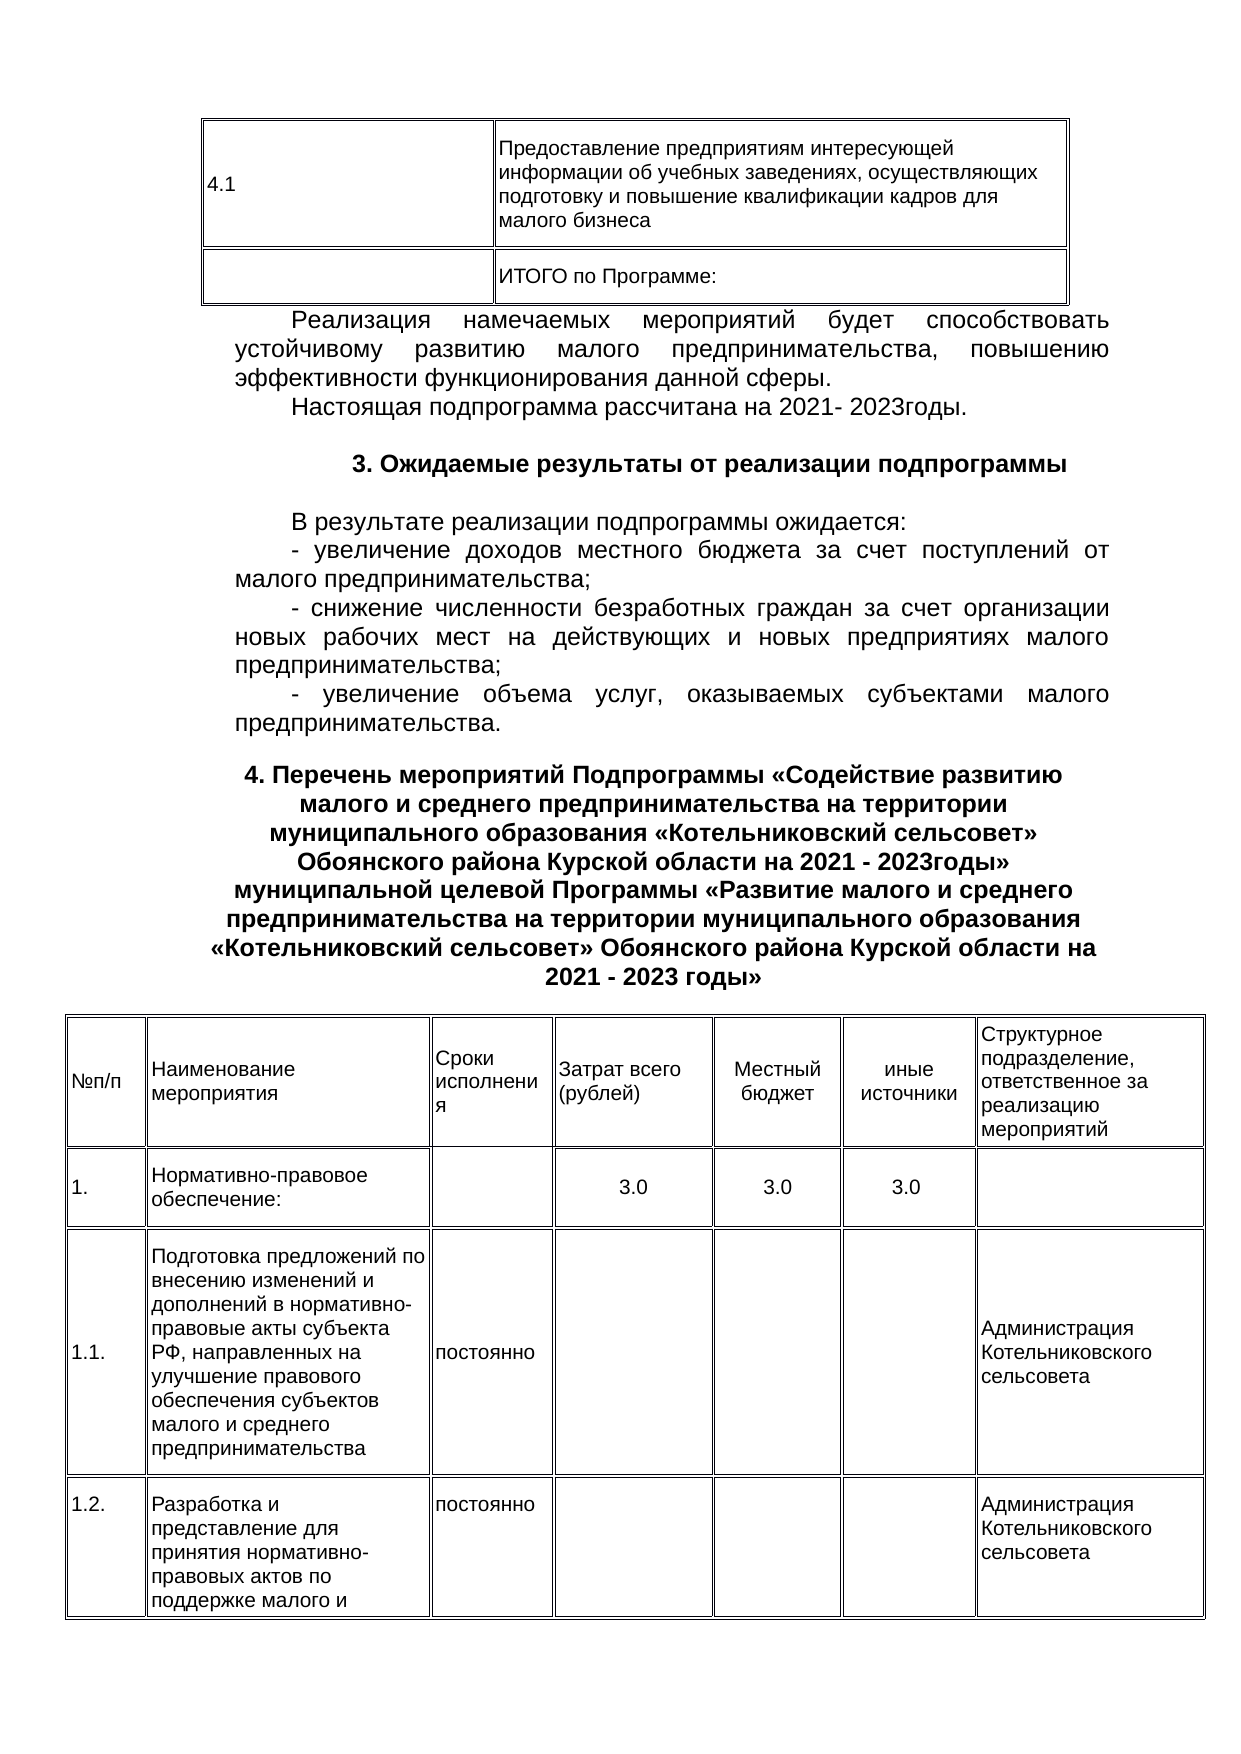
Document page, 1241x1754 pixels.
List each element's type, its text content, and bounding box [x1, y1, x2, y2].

table_cell 1.2. [68, 1478, 145, 1616]
table_cell Администрация Котельниковского сельсовета [978, 1478, 1203, 1616]
title 4. Перечень мероприятий Подпрограммы «Содействие развитию малого и среднего предпринимательства на территории муниципального образования «Котельниковский сельсовет» Обоянского района Курской области на 2021 - 2023годы» муниципальной целевой Программы «Развитие малого и среднего предпринимательства на территории муниципального образования «Котельниковский сельсовет» Обоянского района Курской области на 2021 - 2023 годы» [197, 760, 1110, 990]
table_header Местный бюджет [715, 1018, 840, 1146]
table_header №п/п [68, 1018, 145, 1146]
table_cell 4.1 [204, 121, 493, 246]
text Реализация намечаемых мероприятий будет способствовать устойчивому развитию малого предпринимательства, повышению эффективности функционирования данной сферы. [234, 305, 1110, 391]
table_cell [978, 1149, 1203, 1226]
table_cell [844, 1230, 975, 1474]
table_cell [715, 1230, 840, 1474]
table_cell Разработка и представление для принятия нормативно-правовых актов по поддержке малого и [148, 1478, 429, 1616]
table_cell постоянно [433, 1230, 552, 1474]
table_header Сроки исполнения [433, 1018, 552, 1146]
table_cell [204, 250, 493, 303]
table_cell Подготовка предложений по внесению изменений и дополнений в нормативно-правовые акты субъекта РФ, направленных на улучшение правового обеспечения субъектов малого и среднего предпринимательства [148, 1230, 429, 1474]
text Настоящая подпрограмма рассчитана на 2021- 2023годы. [234, 391, 1110, 420]
table_cell Нормативно-правовое обеспечение: [148, 1149, 429, 1226]
table_cell ИТОГО по Программе: [496, 250, 1066, 303]
table_cell [715, 1478, 840, 1616]
table_cell [844, 1478, 975, 1616]
table_header Затрат всего (рублей) [556, 1018, 712, 1146]
table_cell 3.0 [556, 1149, 712, 1226]
text 3. Ожидаемые результаты от реализации подпрограммы [234, 449, 1110, 478]
table_cell [556, 1230, 712, 1474]
table_cell постоянно [433, 1478, 552, 1616]
table_cell Администрация Котельниковского сельсовета [978, 1230, 1203, 1474]
table_cell [556, 1478, 712, 1616]
table_cell 3.0 [715, 1149, 840, 1226]
table_header Наименование мероприятия [148, 1018, 429, 1146]
text - снижение численности безработных граждан за счет организации новых рабочих мест на действующих и новых предприятиях малого предпринимательства; [234, 593, 1110, 679]
table_header Структурное подразделение, ответственное за реализацию мероприятий [978, 1018, 1203, 1146]
table_cell Предоставление предприятиям интересующей информации об учебных заведениях, осуществляющих подготовку и повышение квалификации кадров для малого бизнеса [496, 121, 1066, 246]
text В результате реализации подпрограммы ожидается: [234, 506, 1110, 535]
table_cell 3.0 [844, 1149, 975, 1226]
text - увеличение доходов местного бюджета за счет поступлений от малого предпринимательства; [234, 535, 1110, 593]
table_cell [433, 1147, 552, 1226]
text - увеличение объема услуг, оказываемых субъектами малого предпринимательства. [234, 679, 1110, 736]
table_cell 1.1. [68, 1230, 145, 1474]
table_cell 1. [68, 1149, 145, 1226]
table_header иные источники [844, 1018, 975, 1146]
